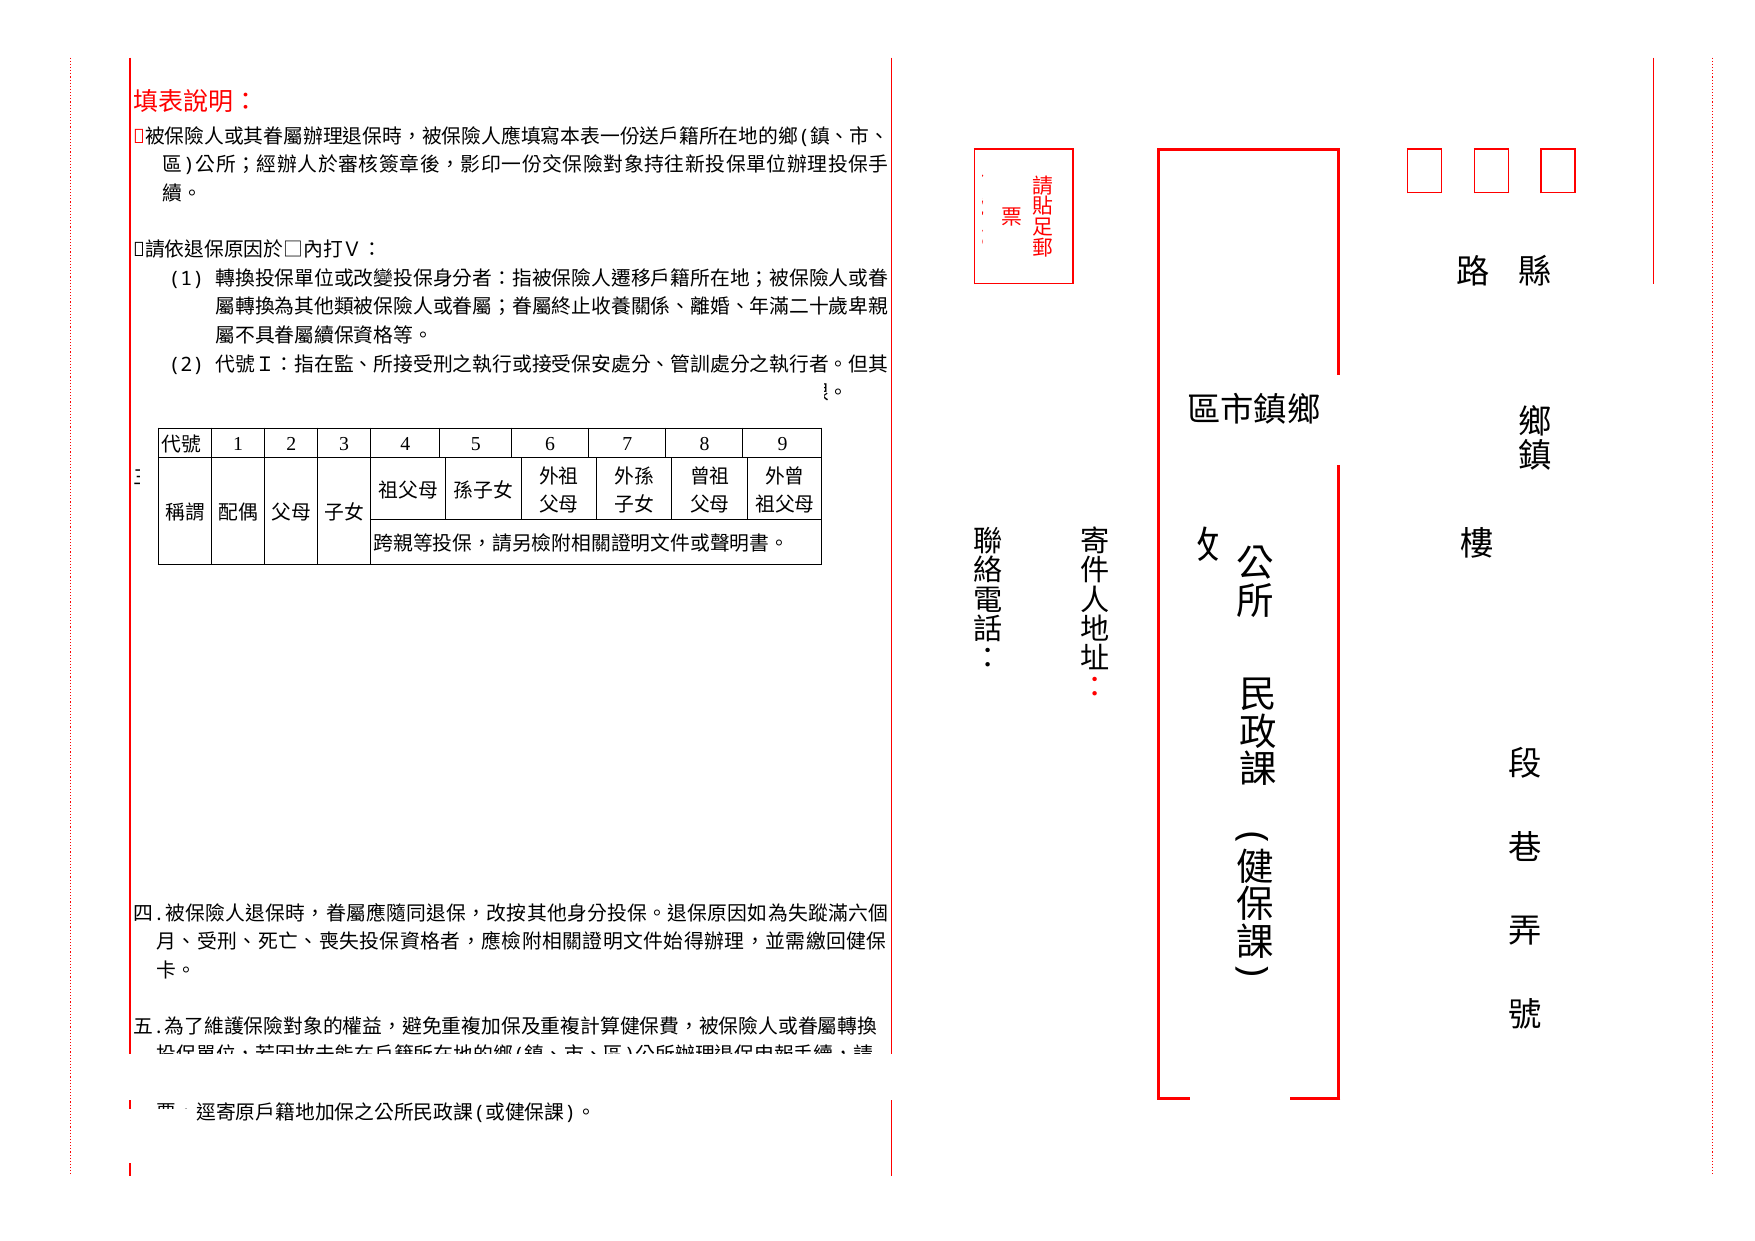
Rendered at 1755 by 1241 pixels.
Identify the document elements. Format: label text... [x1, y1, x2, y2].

table_header 3 [318, 429, 370, 457]
table_header 6 [512, 429, 588, 457]
table_header [907, 511, 1124, 964]
table_header 填表說明： 被保險人或其眷屬辦理退保時，被保險人應填寫本表一份送戶籍所在地的鄉(鎮、市、區)公所；經辦人於審核簽章後，影印一份交保險對象持往新投保單位辦理投保手續。 請依退保原因於□內打Ｖ： 轉換投保單位或改變投保身分者：指被保險人遷移戶籍所在地；被保險人或眷屬轉換為其他類被保險人或眷屬；眷屬終止收養關係、離婚、年滿二十歲卑親屬不具眷屬續保資格等。 代號Ｉ：指在監、所接受刑之執行或接受保安處分、管訓處分之執行者。但其應執行之期間，在二個月以下或接受保護管束處分之執行者，不在此限。 代號U：指居留權期滿；出境戶籍辦理遷出；喪失中華民國國籍等。 三.眷屬稱謂及代碼請依下列規定填寫： 四.被保險人退保時，眷屬應隨同退保，改按其他身分投保。退保原因如為失蹤滿六個月、受刑、死亡、喪失投保資格者，應檢附相關證明文件始得辦理，並需繳回健保卡。 五.為了維護保險對象的權益，避免重複加保及重複計算健保費，被保險人或眷屬轉換投保單位，若因故未能在戶籍所在地的鄉(鎮、市、區)公所辦理退保申報手續，請受理轉入加保的投保單位，直接將本表交給轉入加保者填寫。並請其填妥後，貼足郵票，逕寄原戶籍地加保之公所民政課(或健保課)。 [131, 1100, 891, 1176]
table_header [1408, 150, 1441, 192]
table_header 代號 [159, 429, 211, 457]
table_cell 曾祖 父母 [672, 458, 747, 519]
table_cell 稱謂 [159, 458, 211, 564]
table_cell 孫子女 [446, 458, 521, 519]
table_header [1424, 239, 1657, 1236]
table_cell 祖父母 [371, 458, 445, 519]
table_header 4 [371, 429, 439, 457]
table_header [1475, 150, 1508, 192]
table_header 1 [212, 429, 264, 457]
table_cell 外祖 父母 [522, 458, 596, 519]
table_cell 外曾 祖父母 [748, 458, 821, 519]
table_header 8 [666, 429, 742, 457]
table_header 9 [743, 429, 821, 457]
table_header [140, 375, 874, 564]
table_header 填表說明： 被保險人或其眷屬辦理退保時，被保險人應填寫本表一份送戶籍所在地的鄉(鎮、市、區)公所；經辦人於審核簽章後，影印一份交保險對象持往新投保單位辦理投保手續。 請依退保原因於□內打Ｖ： 轉換投保單位或改變投保身分者：指被保險人遷移戶籍所在地；被保險人或眷屬轉換為其他類被保險人或眷屬；眷屬終止收養關係、離婚、年滿二十歲卑親屬不具眷屬續保資格等。 代號Ｉ：指在監、所接受刑之執行或接受保安處分、管訓處分之執行者。但其應執行之期間，在二個月以下或接受保護管束處分之執行者，不在此限。 代號U：指居留權期滿；出境戶籍辦理遷出；喪失中華民國國籍等。 三.眷屬稱謂及代碼請依下列規定填寫： 四.被保險人退保時，眷屬應隨同退保，改按其他身分投保。退保原因如為失蹤滿六個月、受刑、死亡、喪失投保資格者，應檢附相關證明文件始得辦理，並需繳回健保卡。 五.為了維護保險對象的權益，避免重複加保及重複計算健保費，被保險人或眷屬轉換投保單位，若因故未能在戶籍所在地的鄉(鎮、市、區)公所辦理退保申報手續，請受理轉入加保的投保單位，直接將本表交給轉入加保者填寫。並請其填妥後，貼足郵票，逕寄原戶籍地加保之公所民政課(或健保課)。 [131, 58, 891, 1055]
table_header [975, 150, 1072, 283]
table_cell 配偶 [212, 458, 264, 564]
table_cell 跨親等投保，請另檢附相關證明文件或聲明書。 [371, 520, 821, 564]
table_header 7 [589, 429, 665, 457]
table_header [892, 58, 1653, 1176]
table_cell 子女 [318, 458, 370, 564]
table_header 2 [265, 429, 317, 457]
table_header 5 [440, 429, 511, 457]
table_header [1160, 151, 1340, 1100]
table_cell 父母 [265, 458, 317, 564]
table_header [1542, 150, 1574, 192]
table_header [1654, 58, 1713, 1176]
table_header [71, 58, 907, 1176]
table_cell 外孫 子女 [597, 458, 671, 519]
